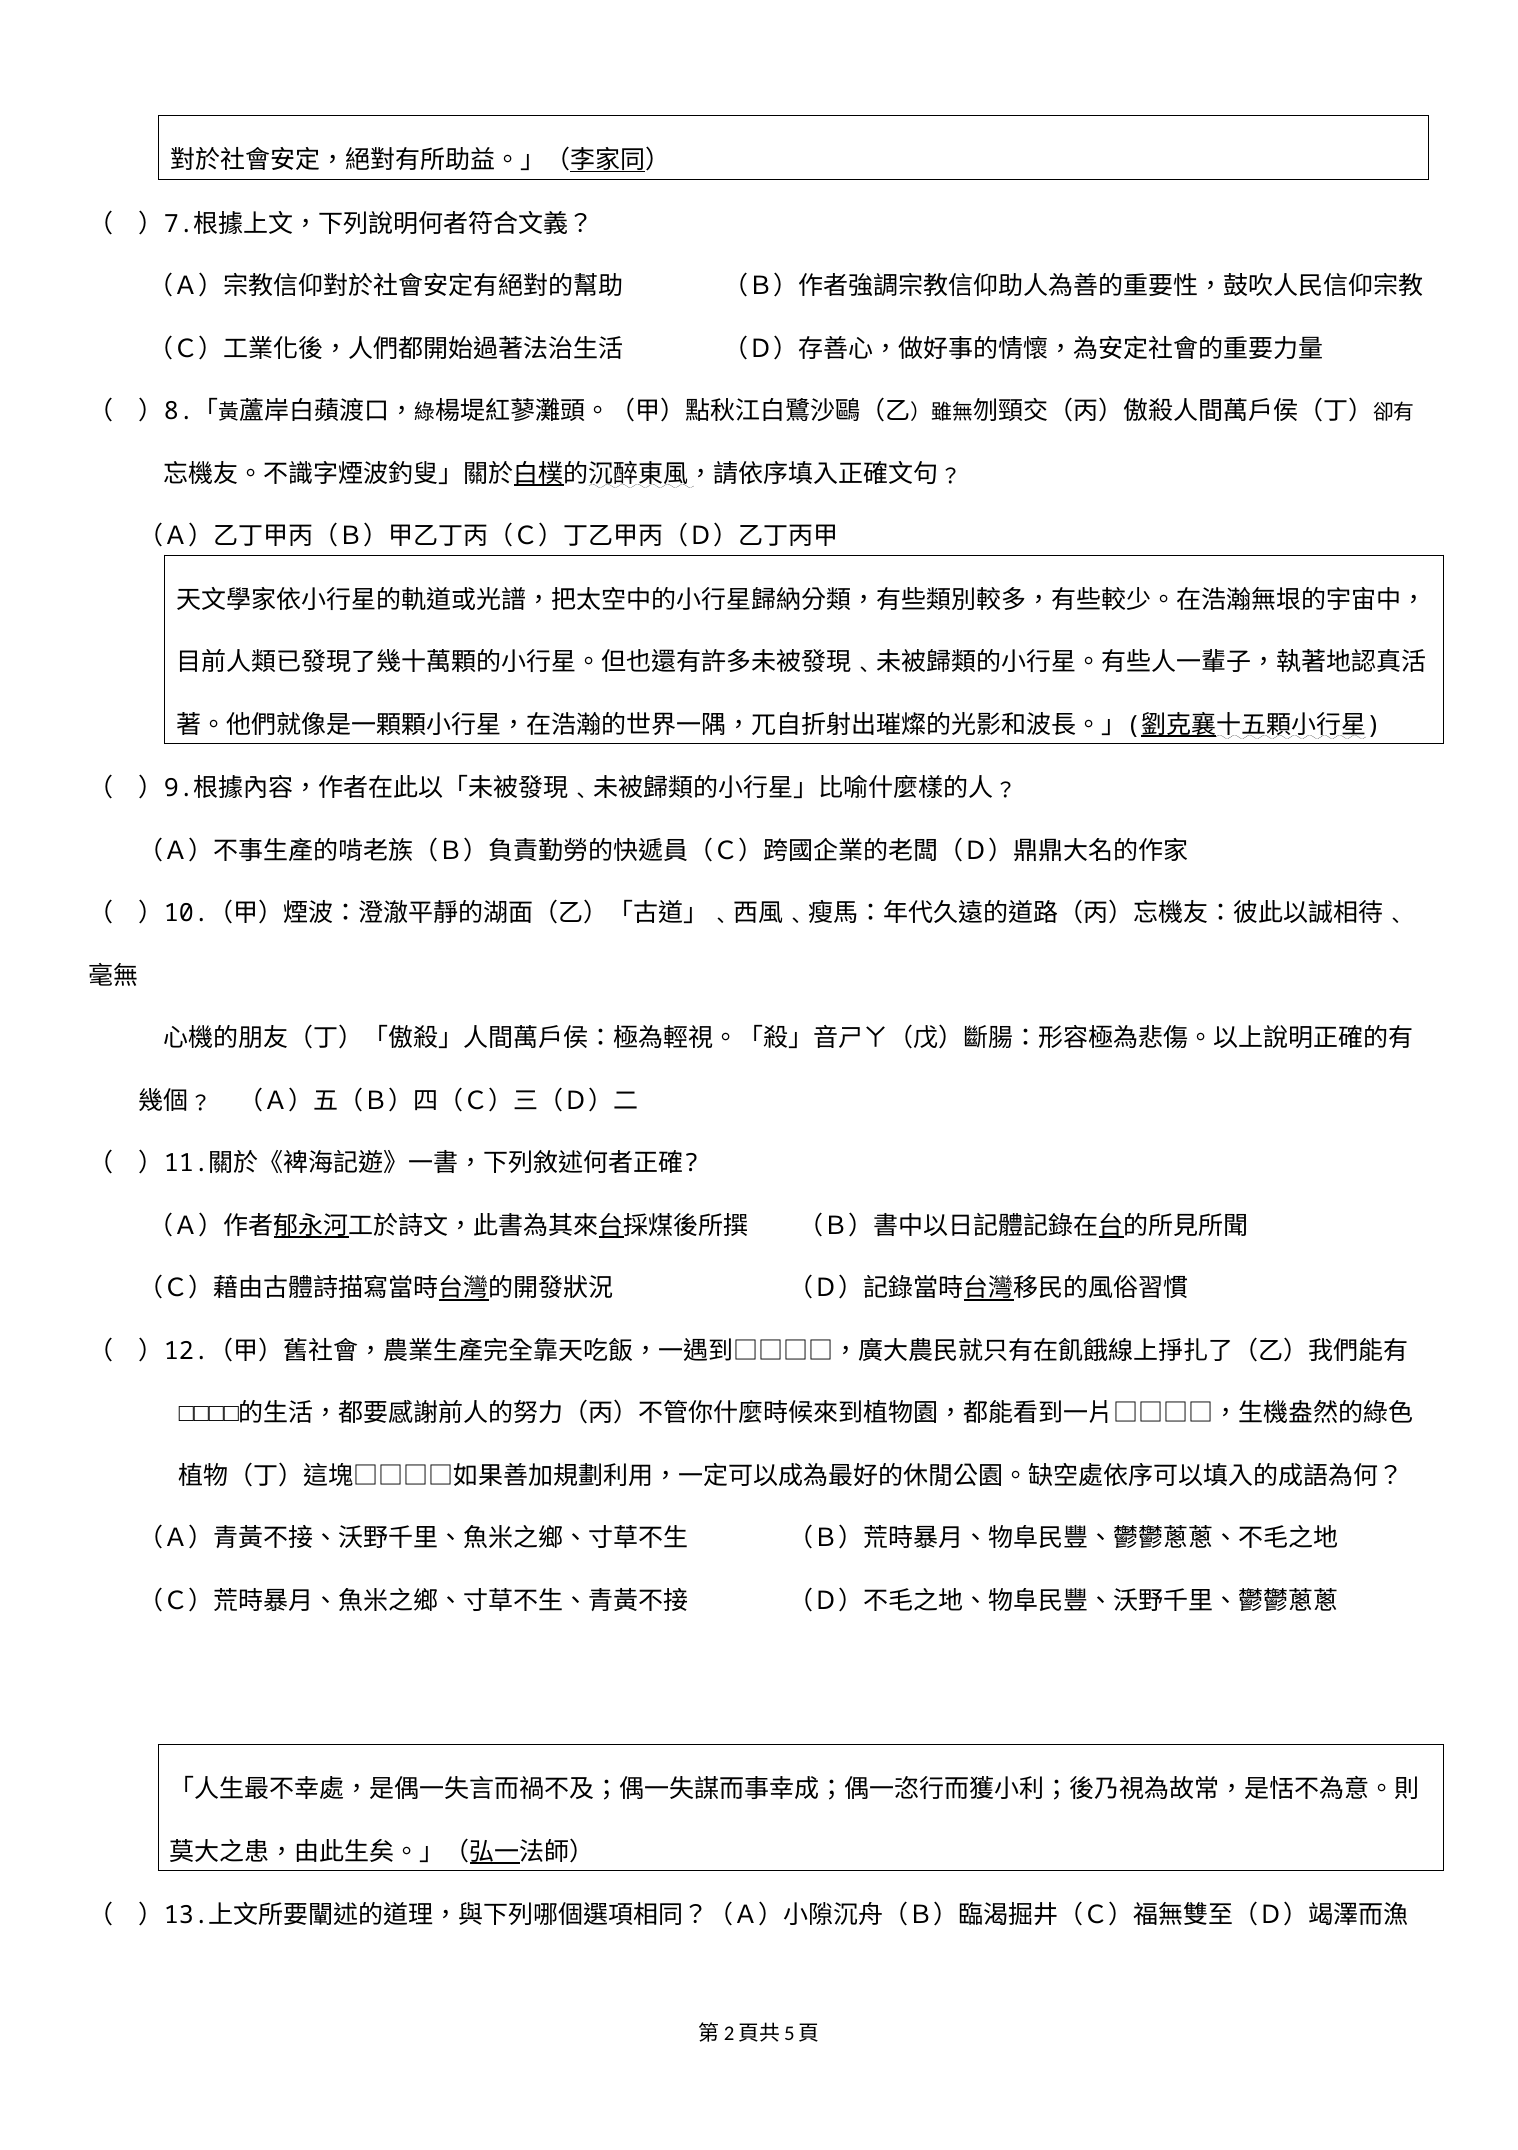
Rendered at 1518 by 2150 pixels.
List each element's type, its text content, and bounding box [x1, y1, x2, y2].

table_header 「人生最不幸處，是偶一失言而禍不及；偶一失謀而事幸成；偶一恣行而獲小利；後乃視為故常，是恬不為意。則莫大之患，由此生矣。」（弘一法師） [159, 1745, 1443, 1870]
text （ ）11.關於《裨海記遊》一書，下列敘述何者正確? [89, 1119, 1429, 1182]
table_header 天文學家依小行星的軌道或光譜，把太空中的小行星歸納分類，有些類別較多，有些較少。在浩瀚無垠的宇宙中，目前人類已發現了幾十萬顆的小行星。但也還有許多未被發現﹑未被歸類的小行星。有些人一輩子，執著地認真活著。他們就像是一顆顆小行星，在浩瀚的世界一隅，兀自折射出璀燦的光影和波長。」(劉克襄十五顆小行星) [165, 556, 1443, 743]
text （ ）10.（甲）煙波：澄澈平靜的湖面（乙）「古道」﹑西風﹑瘦馬：年代久遠的道路（丙）忘機友：彼此以誠相待﹑毫無 [89, 869, 1429, 994]
text （ ）9.根據內容，作者在此以「未被發現﹑未被歸類的小行星」比喻什麼樣的人﹖ [89, 744, 1429, 807]
table_header 對於社會安定，絕對有所助益。」（李家同） [159, 116, 1428, 178]
text （ ）8.「黃蘆岸白蘋渡口，綠楊堤紅蓼灘頭。（甲）點秋江白鷺沙鷗（乙）雖無刎頸交（丙）傲殺人間萬戶侯（丁）卻有忘機友。不識字煙波釣叟」關於白樸的沉醉東風，請依序填入正確文句﹖ [89, 367, 1429, 492]
text 心機的朋友（丁）「傲殺」人間萬戶侯：極為輕視。「殺」音ㄕㄚ（戊）斷腸：形容極為悲傷。以上說明正確的有幾個﹖ （Ａ）五（Ｂ）四（Ｃ）三（Ｄ）二 [139, 994, 1429, 1119]
text 植物（丁）這塊□□□□如果善加規劃利用，一定可以成為最好的休閒公園。缺空處依序可以填入的成語為何？ [89, 1432, 1429, 1494]
text （Ａ）乙丁甲丙（Ｂ）甲乙丁丙（Ｃ）丁乙甲丙（Ｄ）乙丁丙甲 [89, 492, 1429, 554]
text （ ）7.根據上文，下列說明何者符合文義？ [89, 179, 1429, 242]
text （ ）13.上文所要闡述的道理，與下列哪個選項相同？（Ａ）小隙沉舟（Ｂ）臨渴掘井（Ｃ）福無雙至（Ｄ）竭澤而漁 [89, 1871, 1429, 1934]
text （Ｃ）藉由古體詩描寫當時台灣的開發狀況 （Ｄ）記錄當時台灣移民的風俗習慣 [89, 1244, 1429, 1307]
text （Ａ）宗教信仰對於社會安定有絕對的幫助 （Ｂ）作者強調宗教信仰助人為善的重要性，鼓吹人民信仰宗教 [89, 242, 1429, 304]
text （Ａ）不事生產的啃老族（Ｂ）負責勤勞的快遞員（Ｃ）跨國企業的老闆（Ｄ）鼎鼎大名的作家 [89, 807, 1429, 869]
text （ ）12.（甲）舊社會，農業生產完全靠天吃飯，一遇到□□□□，廣大農民就只有在飢餓線上掙扎了（乙）我們能有 [89, 1307, 1429, 1369]
text （Ｃ）工業化後，人們都開始過著法治生活 （Ｄ）存善心，做好事的情懷，為安定社會的重要力量 [89, 304, 1429, 367]
text （Ｃ）荒時暴月、魚米之鄉、寸草不生、青黃不接 （Ｄ）不毛之地、物阜民豐、沃野千里、鬱鬱蔥蔥 [89, 1557, 1429, 1619]
text （Ａ）青黃不接、沃野千里、魚米之鄉、寸草不生 （Ｂ）荒時暴月、物阜民豐、鬱鬱蔥蔥、不毛之地 [89, 1494, 1429, 1557]
text □□□□的生活，都要感謝前人的努力（丙）不管你什麼時候來到植物園，都能看到一片□□□□，生機盎然的綠色 [89, 1369, 1429, 1432]
text （Ａ）作者郁永河工於詩文，此書為其來台採煤後所撰 （Ｂ）書中以日記體記錄在台的所見所聞 [89, 1182, 1429, 1244]
